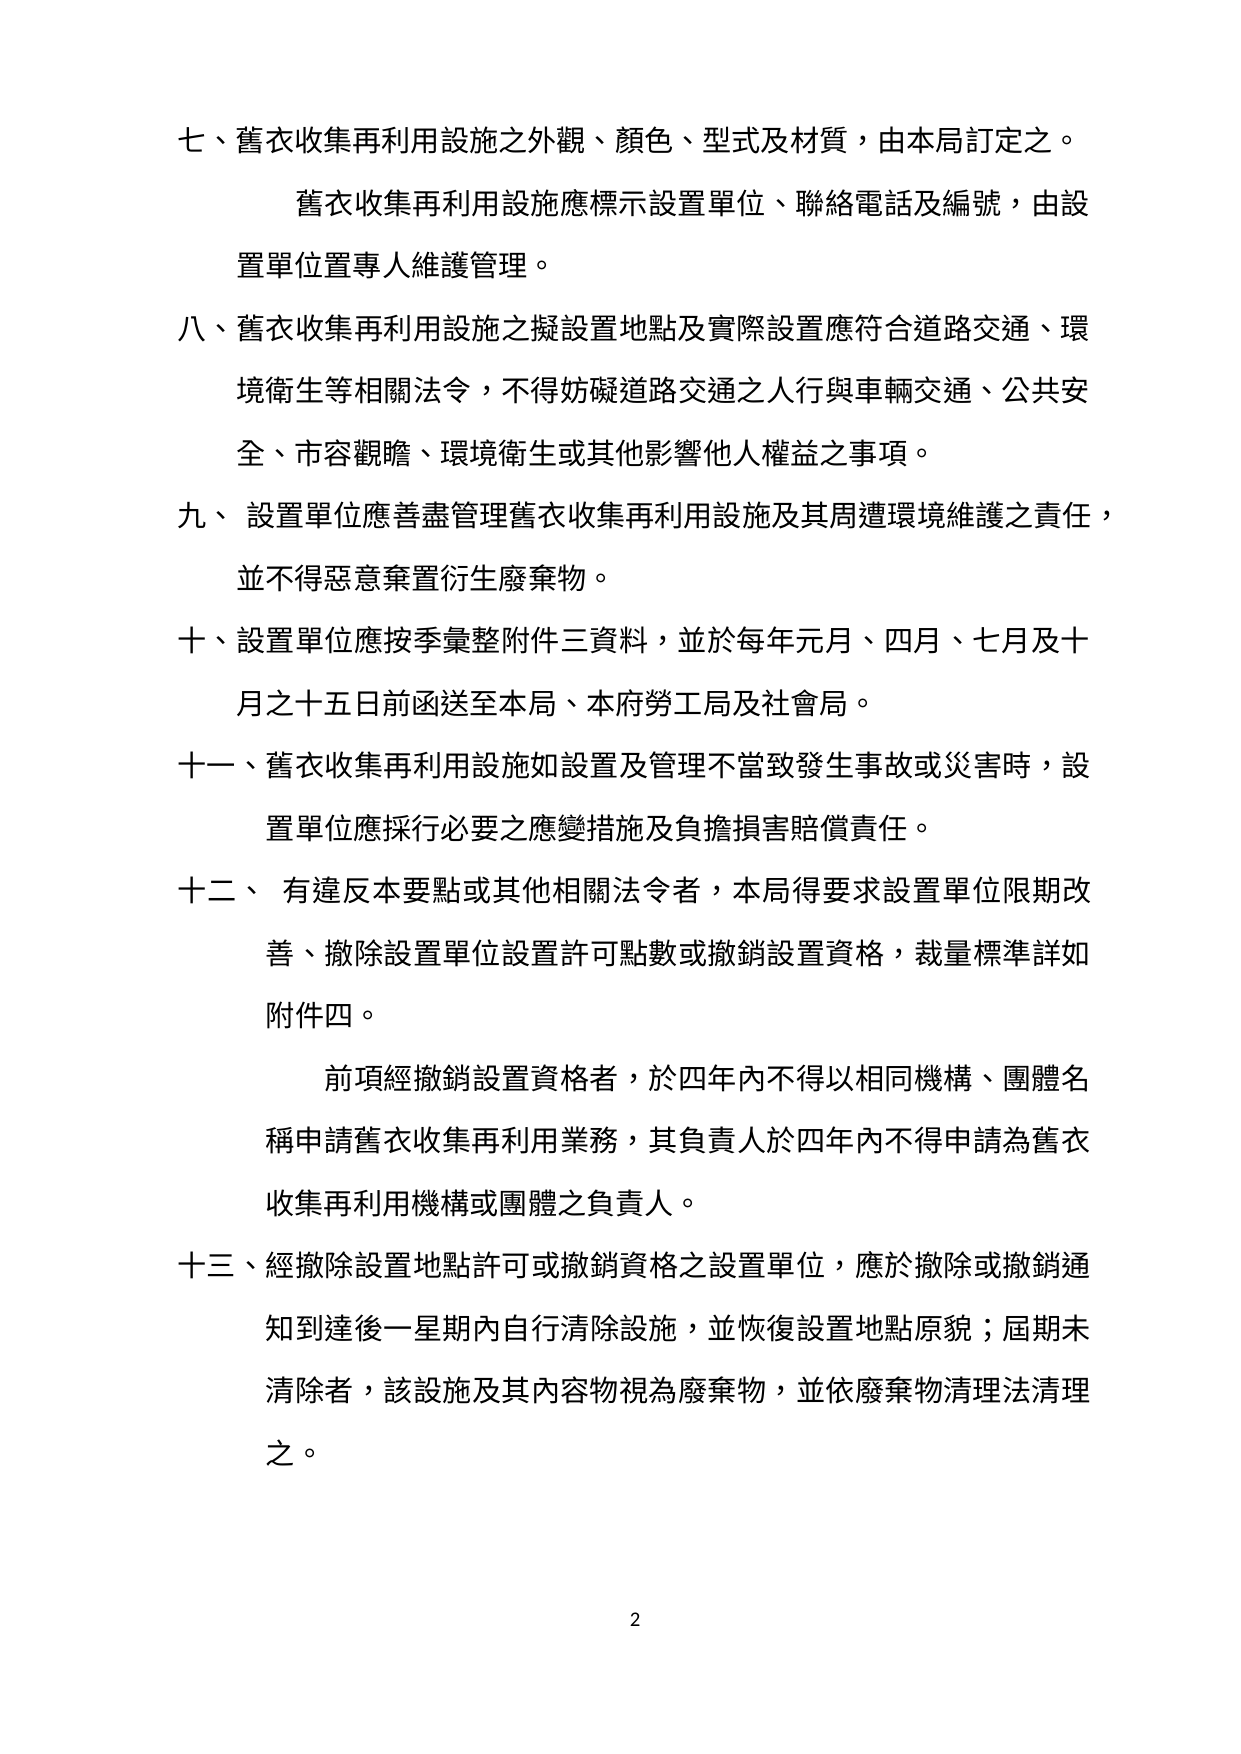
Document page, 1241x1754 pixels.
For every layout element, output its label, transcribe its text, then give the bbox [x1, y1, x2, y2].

text 八、舊衣收集再利用設施之擬設置地點及實際設置應符合道路交通、環境衛生等相關法令，不得妨礙道路交通之人行與車輛交通、公共安全、市容觀瞻、環境衛生或其他影響他人權益之事項。 [177, 285, 1092, 472]
text 十、設置單位應按季彙整附件三資料，並於每年元月、四月、七月及十月之十五日前函送至本局、本府勞工局及社會局。 [177, 597, 1092, 722]
text 十一、舊衣收集再利用設施如設置及管理不當致發生事故或災害時，設置單位應採行必要之應變措施及負擔損害賠償責任。 [177, 722, 1092, 847]
text 十三、經撤除設置地點許可或撤銷資格之設置單位，應於撤除或撤銷通知到達後一星期內自行清除設施，並恢復設置地點原貌；屆期未清除者，該設施及其內容物視為廢棄物，並依廢棄物清理法清理之。 [177, 1222, 1092, 1472]
text 舊衣收集再利用設施應標示設置單位、聯絡電話及編號，由設置單位置專人維護管理。 [236, 160, 1092, 285]
text 九、 設置單位應善盡管理舊衣收集再利用設施及其周遭環境維護之責任，並不得惡意棄置衍生廢棄物。 [177, 472, 1092, 597]
text 十二、 有違反本要點或其他相關法令者，本局得要求設置單位限期改善、撤除設置單位設置許可點數或撤銷設置資格，裁量標準詳如附件四。 [177, 847, 1092, 1035]
text 七、舊衣收集再利用設施之外觀、顏色、型式及材質，由本局訂定之。 [177, 97, 1092, 160]
text 前項經撤銷設置資格者，於四年內不得以相同機構、團體名稱申請舊衣收集再利用業務，其負責人於四年內不得申請為舊衣收集再利用機構或團體之負責人。 [265, 1035, 1092, 1222]
